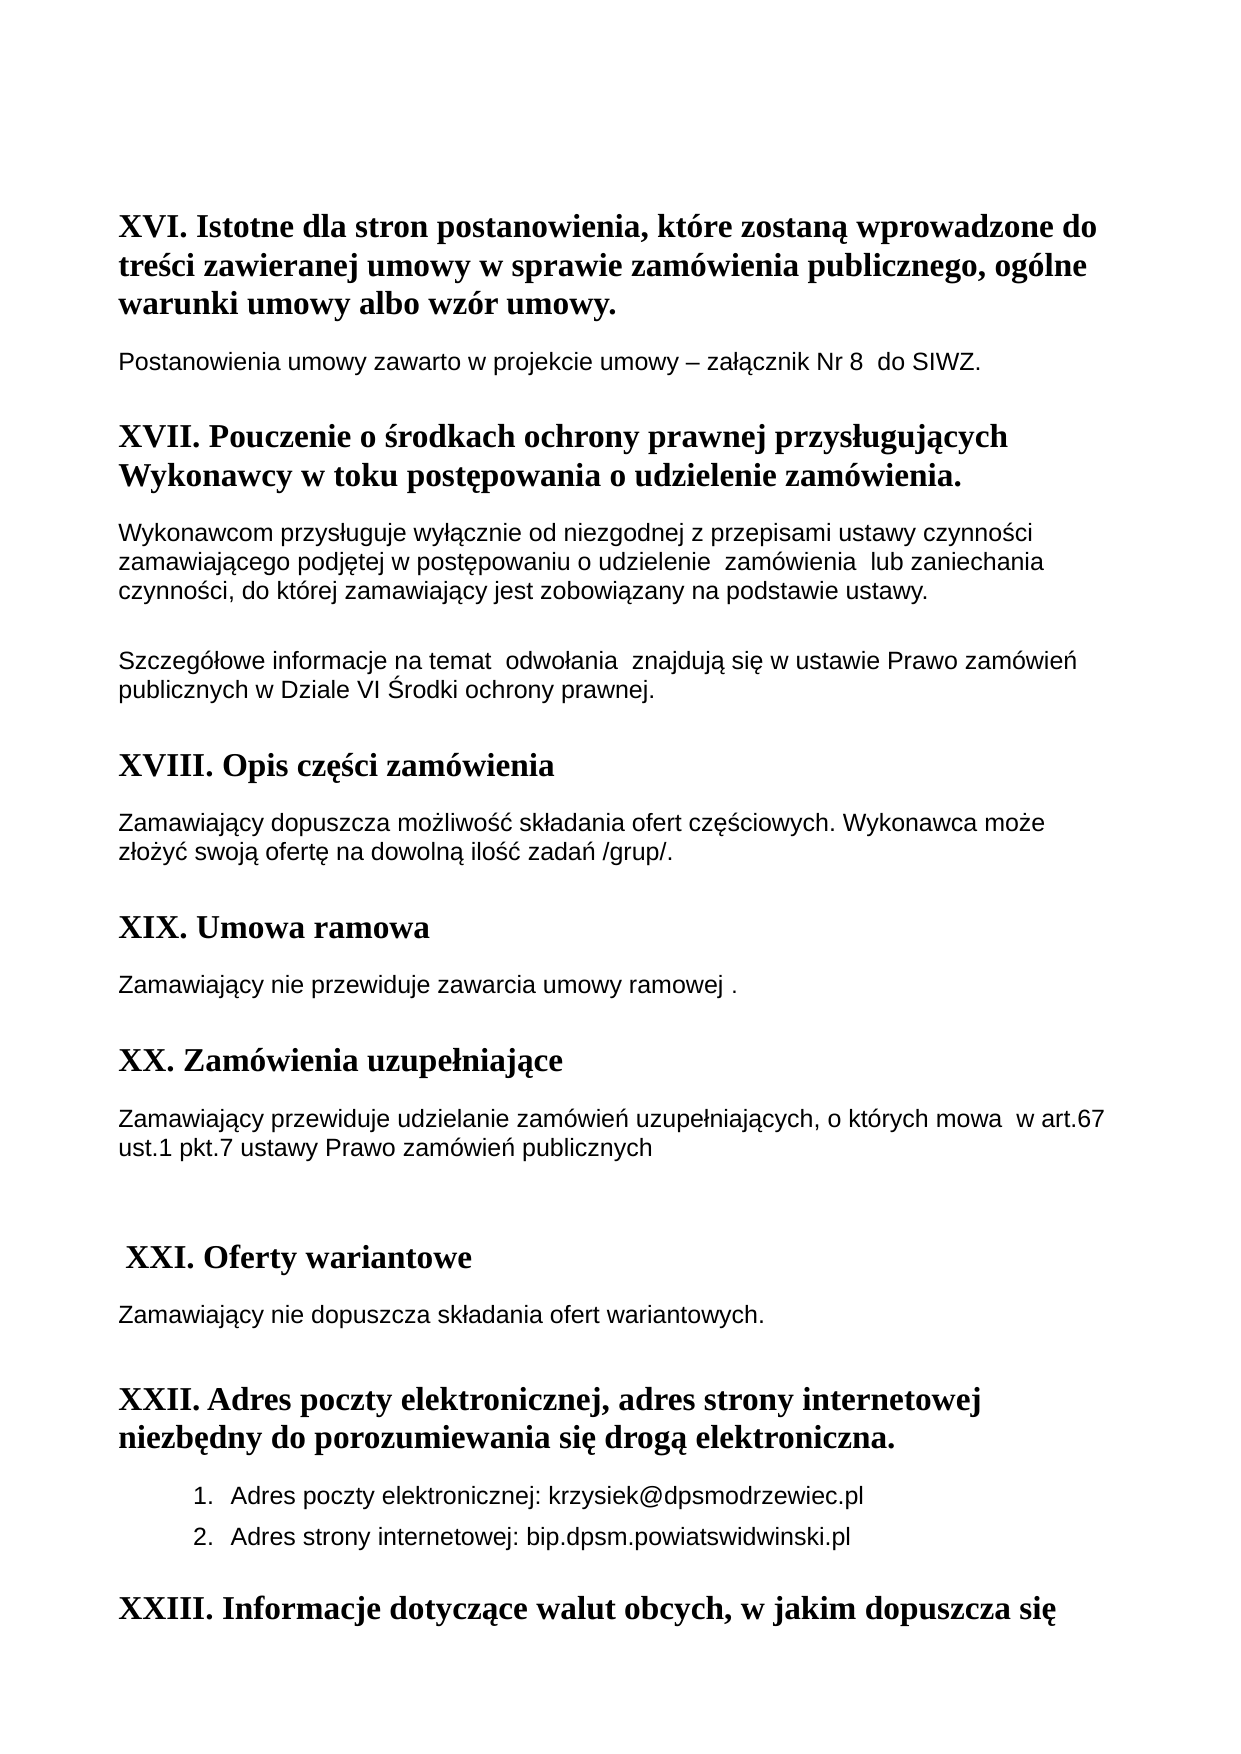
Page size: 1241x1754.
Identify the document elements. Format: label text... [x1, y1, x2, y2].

text XVIII. Opis części zamówienia [118, 745, 1122, 783]
text Zamawiający dopuszcza możliwość składania ofert częściowych. Wykonawca może złożyć swoją ofertę na dowolną ilość zadań /grup/. [118, 808, 1122, 866]
text Wykonawcom przysługuje wyłącznie od niezgodnej z przepisami ustawy czynności zamawiającego podjętej w postępowaniu o udzielenie zamówienia lub zaniechania czynności, do której zamawiający jest zobowiązany na podstawie ustawy. [118, 518, 1122, 604]
text XIX. Umowa ramowa [118, 907, 1122, 946]
list Adres poczty elektronicznej: krzysiek@dpsmodrzewiec.pl [193, 1481, 1122, 1509]
text Szczegółowe informacje na temat odwołania znajdują się w ustawie Prawo zamówień publicznych w Dziale VI Środki ochrony prawnej. [118, 646, 1122, 703]
text Zamawiający nie dopuszcza składania ofert wariantowych. [118, 1300, 1122, 1329]
text XXII. Adres poczty elektronicznej, adres strony internetowej niezbędny do porozumiewania się drogą elektroniczna. [118, 1379, 1122, 1456]
text XVI. Istotne dla stron postanowienia, które zostaną wprowadzone do treści zawieranej umowy w sprawie zamówienia publicznego, ogólne warunki umowy albo wzór umowy. [118, 207, 1122, 322]
text XXI. Oferty wariantowe [118, 1237, 1122, 1276]
text XXIII. Informacje dotyczące walut obcych, w jakim dopuszcza się [118, 1588, 1122, 1627]
text Zamawiający przewiduje udzielanie zamówień uzupełniających, o których mowa w art.67 ust.1 pkt.7 ustawy Prawo zamówień publicznych [118, 1104, 1122, 1161]
text Postanowienia umowy zawarto w projekcie umowy – załącznik Nr 8 do SIWZ. [118, 346, 1122, 375]
text XVII. Pouczenie o środkach ochrony prawnej przysługujących Wykonawcy w toku postępowania o udzielenie zamówienia. [118, 417, 1122, 493]
list Adres strony internetowej: bip.dpsm.powiatswidwinski.pl [193, 1522, 1122, 1551]
text Zamawiający nie przewiduje zawarcia umowy ramowej . [118, 970, 1122, 999]
text XX. Zamówienia uzupełniające [118, 1041, 1122, 1079]
